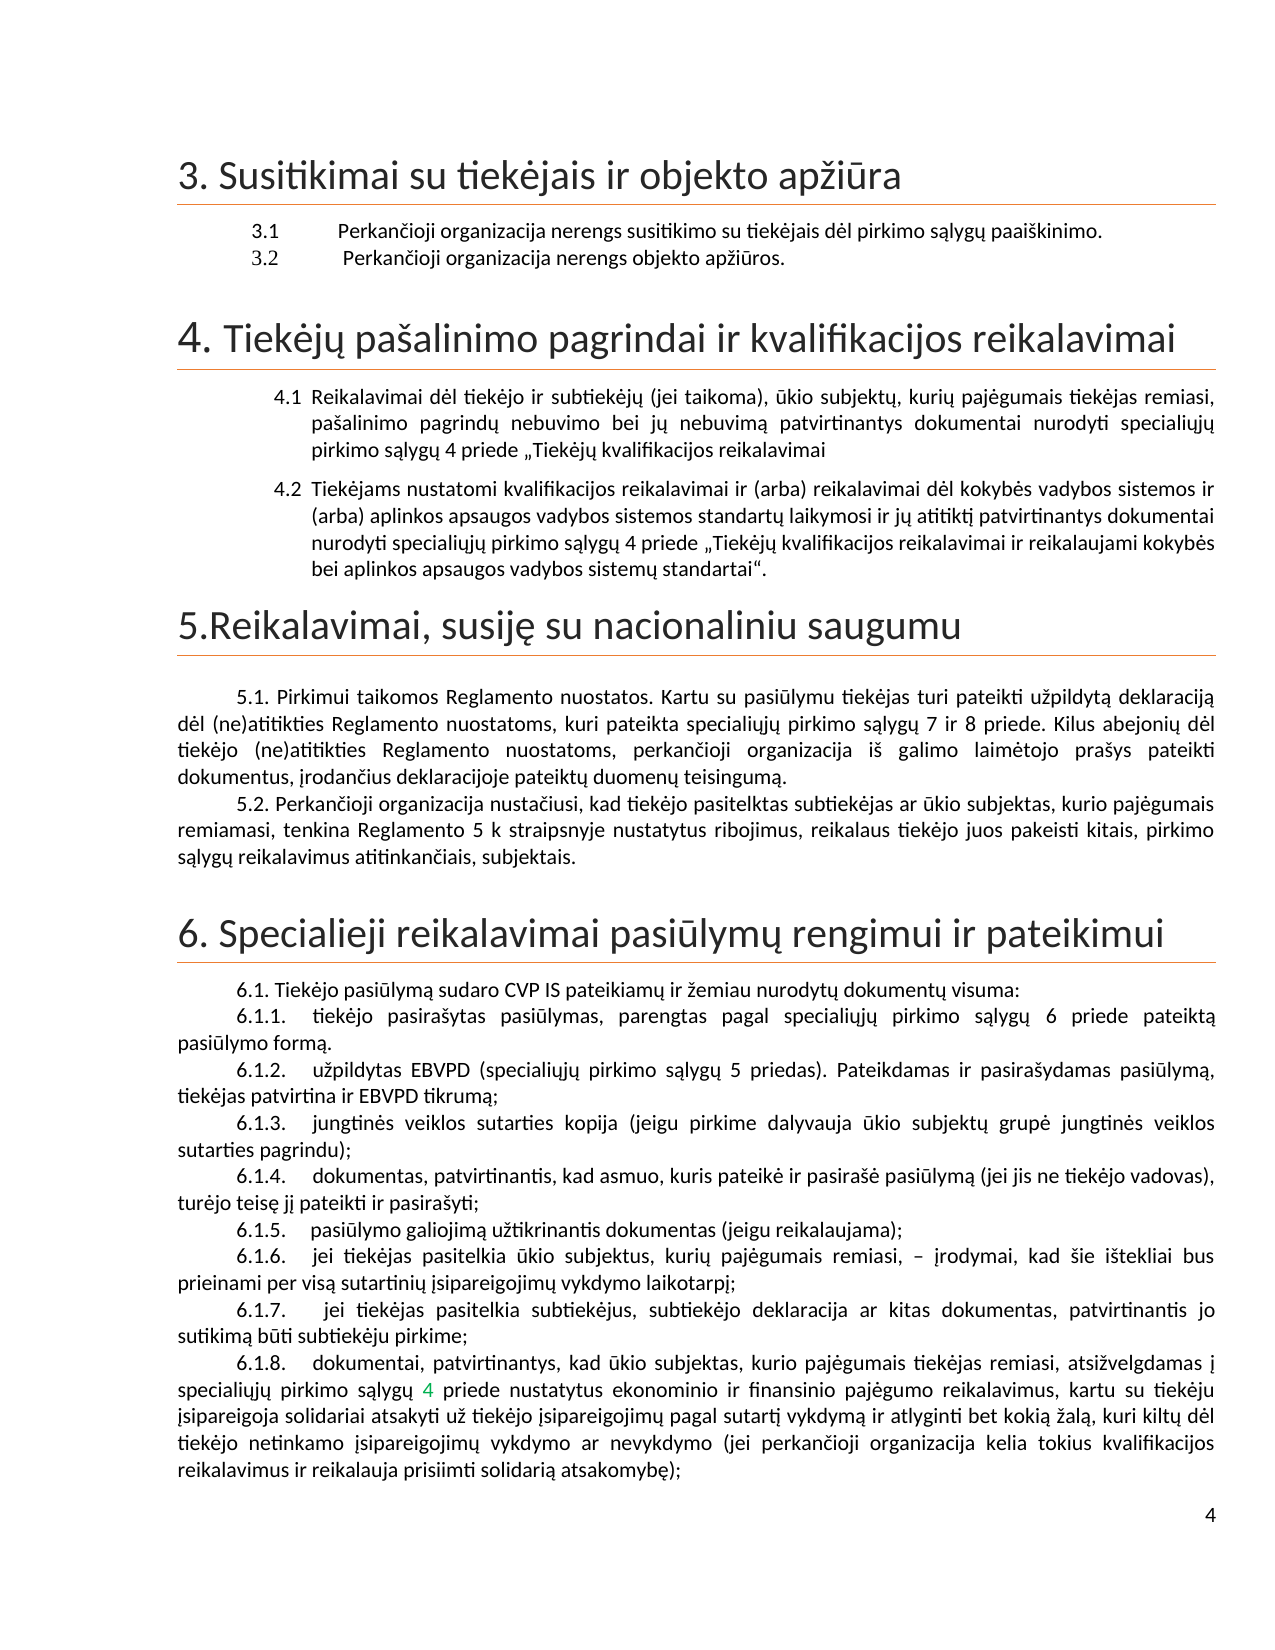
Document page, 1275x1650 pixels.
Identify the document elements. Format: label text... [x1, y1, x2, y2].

list užpildytas EBVPD (specialiųjų pirkimo sąlygų 5 priedas). Pateikdamas ir pasirašydamas pasiūlymą, tiekėjas patvirtina ir EBVPD tikrumą; [177, 1056, 1216, 1109]
subtitle 6. Specialieji reikalavimai pasiūlymų rengimui ir pateikimui [177, 907, 1216, 962]
list pasiūlymo galiojimą užtikrinantis dokumentas (jeigu reikalaujama); [177, 1216, 1216, 1242]
subtitle 3. Susitikimai su tiekėjais ir objekto apžiūra [177, 149, 1216, 204]
list jungtinės veiklos sutarties kopija (jeigu pirkime dalyvauja ūkio subjektų grupė jungtinės veiklos sutarties pagrindu); [177, 1109, 1216, 1162]
list tiekėjo pasirašytas pasiūlymas, parengtas pagal specialiųjų pirkimo sąlygų 6 priede pateiktą pasiūlymo formą. [177, 1002, 1216, 1056]
list Perkančioji organizacija nerengs susitikimo su tiekėjais dėl pirkimo sąlygų paaiškinimo. [251, 217, 1216, 244]
list dokumentai, patvirtinantys, kad ūkio subjektas, kurio pajėgumais tiekėjas remiasi, atsižvelgdamas į specialiųjų pirkimo sąlygų 4 priede nustatytus ekonominio ir finansinio pajėgumo reikalavimus, kartu su tiekėju įsipareigoja solidariai atsakyti už tiekėjo įsipareigojimų pagal sutartį vykdymą ir atlyginti bet kokią žalą, kuri kiltų dėl tiekėjo netinkamo įsipareigojimų vykdymo ar nevykdymo (jei perkančioji organizacija kelia tokius kvalifikacijos reikalavimus ir reikalauja prisiimti solidarią atsakomybę); [177, 1349, 1216, 1482]
subtitle 4. Tiekėjų pašalinimo pagrindai ir kvalifikacijos reikalavimai [177, 308, 1216, 369]
list Tiekėjams nustatomi kvalifikacijos reikalavimai ir (arba) reikalavimai dėl kokybės vadybos sistemos ir (arba) aplinkos apsaugos vadybos sistemos standartų laikymosi ir jų atitiktį patvirtinantys dokumentai nurodyti specialiųjų pirkimo sąlygų 4 priede „Tiekėjų kvalifikacijos reikalavimai ir reikalaujami kokybės bei aplinkos apsaugos vadybos sistemų standartai“. [274, 475, 1216, 582]
list jei tiekėjas pasitelkia ūkio subjektus, kurių pajėgumais remiasi, – įrodymai, kad šie ištekliai bus prieinami per visą sutartinių įsipareigojimų vykdymo laikotarpį; [177, 1242, 1216, 1296]
list Reikalavimai dėl tiekėjo ir subtiekėjų (jei taikoma), ūkio subjektų, kurių pajėgumais tiekėjas remiasi, pašalinimo pagrindų nebuvimo bei jų nebuvimą patvirtinantys dokumentai nurodyti specialiųjų pirkimo sąlygų 4 priede „Tiekėjų kvalifikacijos reikalavimai [274, 383, 1216, 463]
text 5.2. Perkančioji organizacija nustačiusi, kad tiekėjo pasitelktas subtiekėjas ar ūkio subjektas, kurio pajėgumais remiamasi, tenkina Reglamento 5 k straipsnyje nustatytus ribojimus, reikalaus tiekėjo juos pakeisti kitais, pirkimo sąlygų reikalavimus atitinkančiais, subjektais. [177, 790, 1216, 870]
list jei tiekėjas pasitelkia subtiekėjus, subtiekėjo deklaracija ar kitas dokumentas, patvirtinantis jo sutikimą būti subtiekėju pirkime; [177, 1296, 1216, 1349]
subtitle 5.Reikalavimai, susiję su nacionaliniu saugumu [177, 594, 1216, 655]
list Perkančioji organizacija nerengs objekto apžiūros. [251, 244, 1216, 271]
list dokumentas, patvirtinantis, kad asmuo, kuris pateikė ir pasirašė pasiūlymą (jei jis ne tiekėjo vadovas), turėjo teisę jį pateikti ir pasirašyti; [177, 1162, 1216, 1216]
text 6.1. Tiekėjo pasiūlymą sudaro CVP IS pateikiamų ir žemiau nurodytų dokumentų visuma: [177, 976, 1216, 1002]
text 5.1. Pirkimui taikomos Reglamento nuostatos. Kartu su pasiūlymu tiekėjas turi pateikti užpildytą deklaraciją dėl (ne)atitikties Reglamento nuostatoms, kuri pateikta specialiųjų pirkimo sąlygų 7 ir 8 priede. Kilus abejonių dėl tiekėjo (ne)atitikties Reglamento nuostatoms, perkančioji organizacija iš galimo laimėtojo prašys pateikti dokumentus, įrodančius deklaracijoje pateiktų duomenų teisingumą. [177, 683, 1216, 790]
